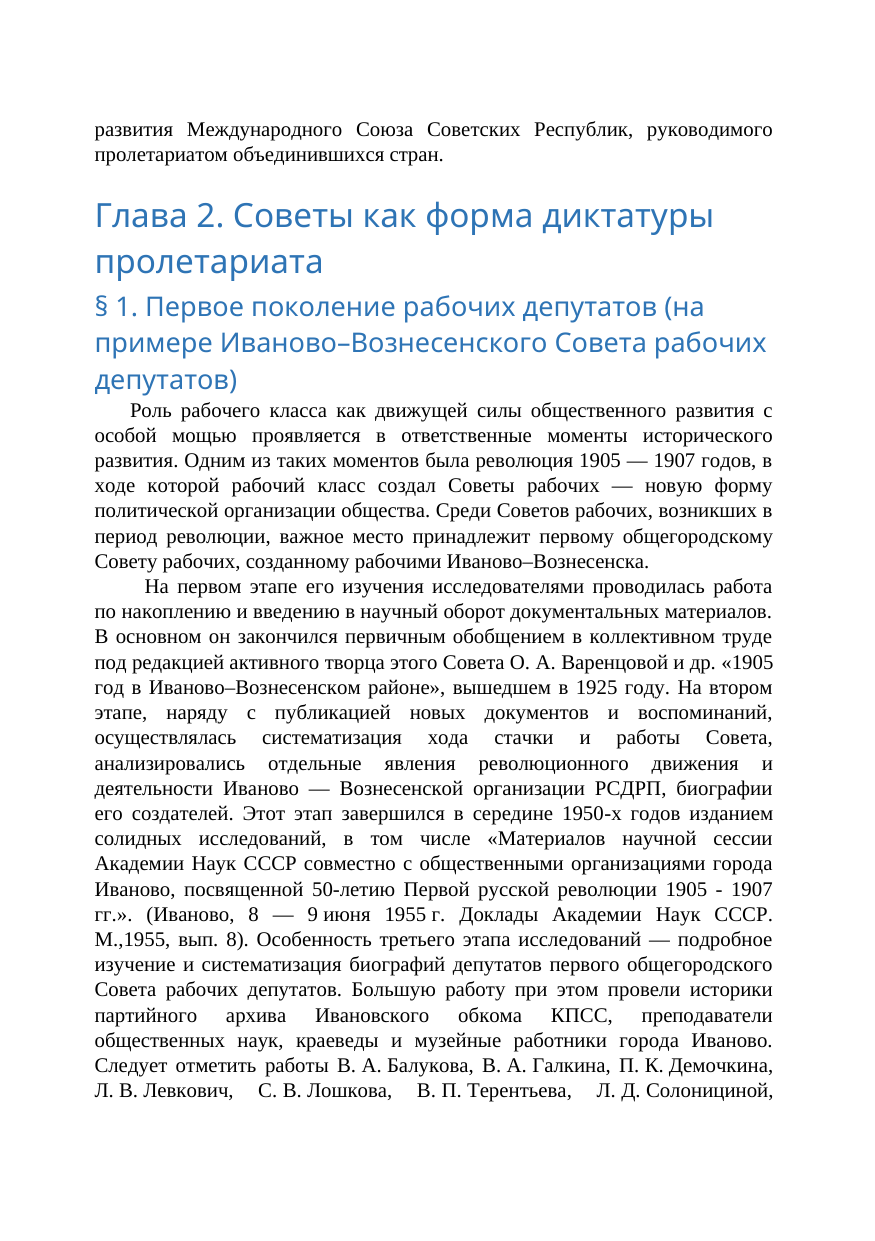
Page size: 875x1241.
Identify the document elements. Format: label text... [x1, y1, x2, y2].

subtitle § 1. Первое поколение рабочих депутатов (на примере Иваново–Вознесенского Совета рабочих депутатов) [94, 287, 773, 398]
text На первом этапе его изучения исследователями проводилась работа по накоплению и введению в научный оборот документальных материалов. В основном он закончился первичным обобщением в коллективном труде под редакцией активного творца этого Совета О. А. Варенцовой и др. «1905 год в Иваново–Вознесенском районе», вышедшем в 1925 году. На втором этапе, наряду с публикацией новых документов и воспоминаний, осуществлялась систематизация хода стачки и работы Совета, анализировались отдельные явления революционного движения и деятельности Иваново — Вознесенской организации РСДРП, биографии его создателей. Этот этап завершился в середине 1950‑х годов изданием солидных исследований, в том числе «Материалов научной сессии Академии Наук СССР совместно с общественными организациями города Иваново, посвященной 50-летию Первой русской революции 1905 - 1907 гг.». (Иваново, 8 — 9 июня 1955 г. Доклады Академии Наук СССР. М.,1955, вып. 8). Особенность третьего этапа исследований — подробное изучение и систематизация биографий депутатов первого общегородского Совета рабочих депутатов. Большую работу при этом провели историки партийного архива Ивановского обкома КПСС, преподаватели общественных наук, краеведы и музейные работники города Иваново. Следует отметить работы В. А. Балукова, В. А. Галкина, П. К. Демочкина, Л. В. Левкович, С. В. Лошкова, В. П. Терентьева, Л. Д. Солонициной, [94, 574, 773, 1102]
subtitle Глава 2. Советы как форма диктатуры пролетариата [94, 192, 773, 283]
text Роль рабочего класса как движущей силы общественного развития с особой мощью проявляется в ответственные моменты исторического развития. Одним из таких моментов была революция 1905 — 1907 годов, в ходе которой рабочий класс создал Советы рабочих — новую форму политической организации общества. Среди Советов рабочих, возникших в период революции, важное место принадлежит первому общегородскому Совету рабочих, созданному рабочими Иваново–Вознесенска. [94, 398, 773, 573]
text развития Международного Союза Советских Республик, руководимого пролетариатом объединившихся стран. [94, 117, 773, 166]
